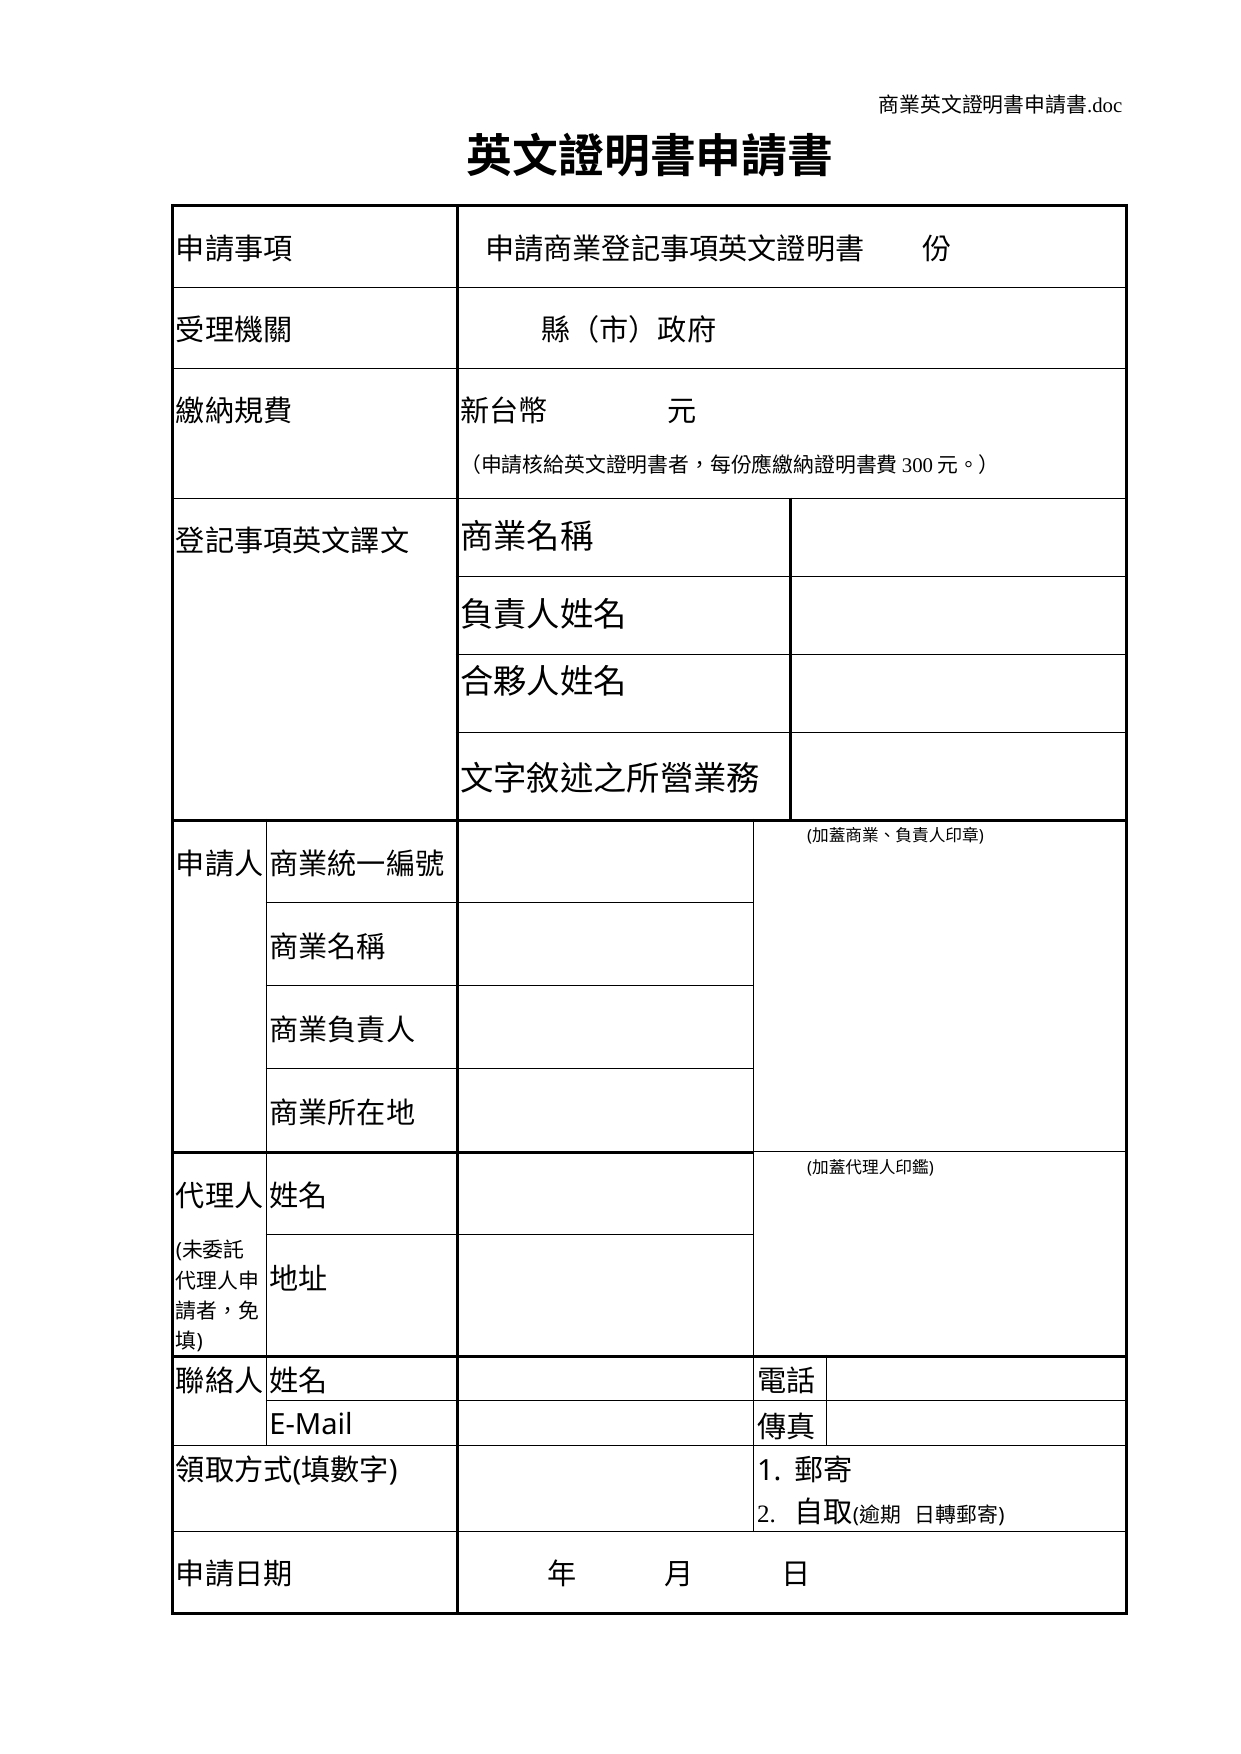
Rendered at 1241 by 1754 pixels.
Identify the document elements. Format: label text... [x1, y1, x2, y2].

table_cell 郵寄 自取(逾期 日轉郵寄) [754, 1446, 1125, 1531]
table_cell [459, 1358, 753, 1400]
table_cell (加蓋商業、負責人印章) [754, 822, 1125, 1151]
table_cell 領取方式(填數字) [174, 1446, 456, 1531]
table_header 申請事項 [174, 207, 456, 287]
table_cell 縣（市）政府 [459, 288, 1125, 368]
table_cell [459, 986, 753, 1068]
table_header 申請商業登記事項英文證明書 份 [459, 207, 1125, 287]
table_cell 文字敘述之所營業務 [459, 733, 789, 819]
text 英文證明書申請書 [177, 119, 1122, 185]
table_cell [459, 1069, 753, 1151]
table_cell 姓名 [267, 1154, 456, 1233]
table_cell E-Mail [267, 1401, 456, 1445]
table_cell [792, 577, 1125, 654]
table_cell 商業名稱 [267, 903, 456, 985]
table_cell 商業所在地 [267, 1069, 456, 1151]
table_cell 商業名稱 [459, 499, 789, 576]
table_cell [827, 1401, 1125, 1445]
table_cell (加蓋代理人印鑑) [754, 1152, 1125, 1354]
table_cell 電話 [754, 1358, 826, 1400]
table_cell [827, 1358, 1125, 1400]
table_cell [459, 1446, 753, 1531]
table_cell 聯絡人 [174, 1358, 266, 1445]
table_cell 商業負責人 [267, 986, 456, 1068]
table_cell [459, 1154, 753, 1233]
table_cell 代理人 (未委託代理人申請者，免填) [174, 1154, 266, 1354]
table_cell 受理機關 [174, 288, 456, 368]
table_cell 地址 [267, 1235, 456, 1354]
table_cell 申請人 [174, 822, 266, 1151]
table_cell 繳納規費 [174, 369, 456, 497]
table_cell 商業統一編號 [267, 822, 456, 902]
table_cell 登記事項英文譯文 [174, 499, 456, 819]
table_cell 申請日期 [174, 1532, 456, 1612]
table_cell 傳真 [754, 1401, 826, 1445]
table_cell [459, 903, 753, 985]
table_cell 新台幣 元 （申請核給英文證明書者，每份應繳納證明書費300元。） [459, 369, 1125, 497]
table_cell 姓名 [267, 1358, 456, 1400]
table_cell [792, 733, 1125, 819]
table_cell 合夥人姓名 [459, 655, 789, 732]
table_cell 負責人姓名 [459, 577, 789, 654]
table_cell [459, 1401, 753, 1445]
table_cell [792, 655, 1125, 732]
table_cell [459, 1235, 753, 1354]
table_cell 年 月 日 [459, 1532, 1125, 1612]
table_cell [792, 499, 1125, 576]
table_cell [459, 822, 753, 902]
